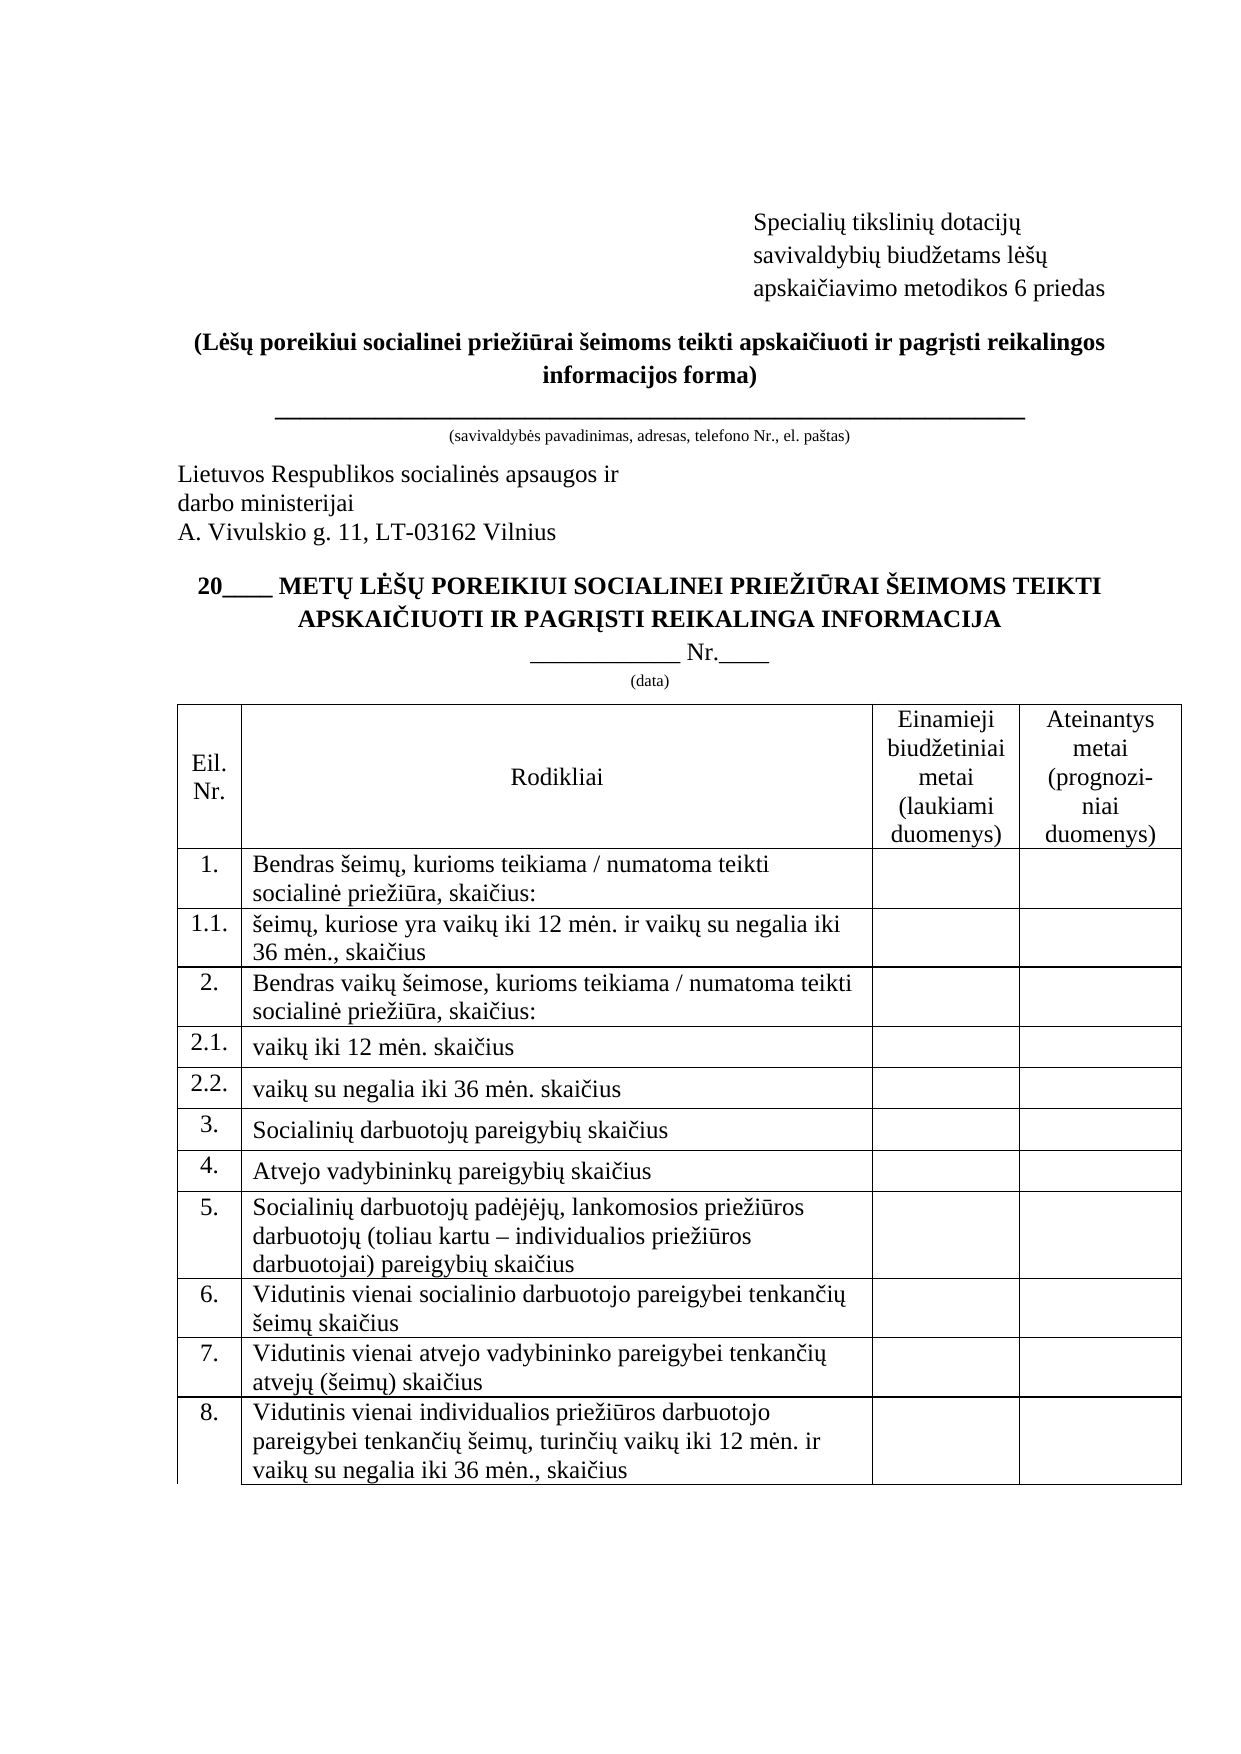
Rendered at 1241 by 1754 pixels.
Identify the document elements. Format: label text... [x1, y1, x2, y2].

table_cell 2. [178, 968, 241, 1026]
table_cell [1020, 849, 1181, 907]
table_cell 8. [178, 1398, 241, 1484]
table_cell 2.2. [178, 1068, 241, 1108]
table_cell 2.1. [178, 1027, 241, 1067]
table_header Rodikliai [242, 705, 872, 848]
table_cell [873, 909, 1019, 966]
text (savivaldybės pavadinimas, adresas, telefono Nr., el. paštas) [177, 426, 1122, 455]
table_cell Atvejo vadybininkų pareigybių skaičius [242, 1151, 872, 1191]
text (Lėšų poreikiui socialinei priežiūrai šeimoms teikti apskaičiuoti ir pagrįsti reikalingos informacijos forma) [177, 327, 1122, 389]
table_cell [873, 1279, 1019, 1337]
table_cell 1.1. [178, 909, 241, 966]
table_cell Bendras šeimų, kurioms teikiama / numatoma teikti socialinė priežiūra, skaičius: [242, 849, 872, 907]
table_header Einamieji biudžetiniai metai (laukiami duomenys) [873, 705, 1019, 848]
text Lietuvos Respublikos socialinės apsaugos ir [177, 459, 1122, 488]
text A. Vivulskio g. 11, LT-03162 Vilnius [177, 517, 1122, 546]
table_cell Bendras vaikų šeimose, kurioms teikiama / numatoma teikti socialinė priežiūra, skaičius: [242, 968, 872, 1026]
table_cell [873, 1338, 1019, 1396]
table_cell [873, 1068, 1019, 1108]
table_cell [1020, 1279, 1181, 1337]
table_cell Socialinių darbuotojų pareigybių skaičius [242, 1109, 872, 1149]
text Specialių tikslinių dotacijų savivaldybių biudžetams lėšų apskaičiavimo metodikos 6 priedas [753, 207, 1122, 301]
table_cell 1. [178, 849, 241, 907]
text 20____ METŲ LĖŠŲ POREIKIUI SOCIALINEI PRIEŽIŪRAI ŠEIMOMS TEIKTI APSKAIČIUOTI IR PAGRĮSTI REIKALINGA INFORMACIJA [177, 571, 1122, 633]
table_header Ateinantys metai (prognozi-niai duomenys) [1020, 705, 1181, 848]
table_cell [873, 849, 1019, 907]
table_header Eil. Nr. [178, 705, 241, 848]
table_cell [1020, 1338, 1181, 1396]
text (data) [177, 671, 1122, 699]
table_cell [1020, 968, 1181, 1026]
table_cell šeimų, kuriose yra vaikų iki 12 mėn. ir vaikų su negalia iki 36 mėn., skaičius [242, 909, 872, 966]
table_cell [873, 1151, 1019, 1191]
text ____________ Nr.____ [177, 637, 1122, 666]
table_cell [873, 968, 1019, 1026]
text darbo ministerijai [177, 488, 1122, 517]
table_cell [1020, 1109, 1181, 1149]
table_cell 5. [178, 1192, 241, 1278]
table_cell [1020, 1398, 1181, 1484]
table_cell Vidutinis vienai individualios priežiūros darbuotojo pareigybei tenkančių šeimų, turinčių vaikų iki 12 mėn. ir vaikų su negalia iki 36 mėn., skaičius [242, 1398, 872, 1484]
table_cell Socialinių darbuotojų padėjėjų, lankomosios priežiūros darbuotojų (toliau kartu – individualios priežiūros darbuotojai) pareigybių skaičius [242, 1192, 872, 1278]
table_cell [873, 1109, 1019, 1149]
table_cell vaikų iki 12 mėn. skaičius [242, 1027, 872, 1067]
table_cell 3. [178, 1109, 241, 1149]
table_cell 7. [178, 1338, 241, 1396]
text ____________________________________________________________ [177, 393, 1122, 422]
table_cell [1020, 909, 1181, 966]
table_cell [873, 1192, 1019, 1278]
table_cell Vidutinis vienai atvejo vadybininko pareigybei tenkančių atvejų (šeimų) skaičius [242, 1338, 872, 1396]
table_cell 6. [178, 1279, 241, 1337]
table_cell 4. [178, 1151, 241, 1191]
table_cell [1020, 1192, 1181, 1278]
table_cell Vidutinis vienai socialinio darbuotojo pareigybei tenkančių šeimų skaičius [242, 1279, 872, 1337]
table_cell [873, 1027, 1019, 1067]
table_cell vaikų su negalia iki 36 mėn. skaičius [242, 1068, 872, 1108]
table_cell [873, 1398, 1019, 1484]
table_cell [1020, 1068, 1181, 1108]
table_cell [1020, 1027, 1181, 1067]
table_cell [1020, 1151, 1181, 1191]
